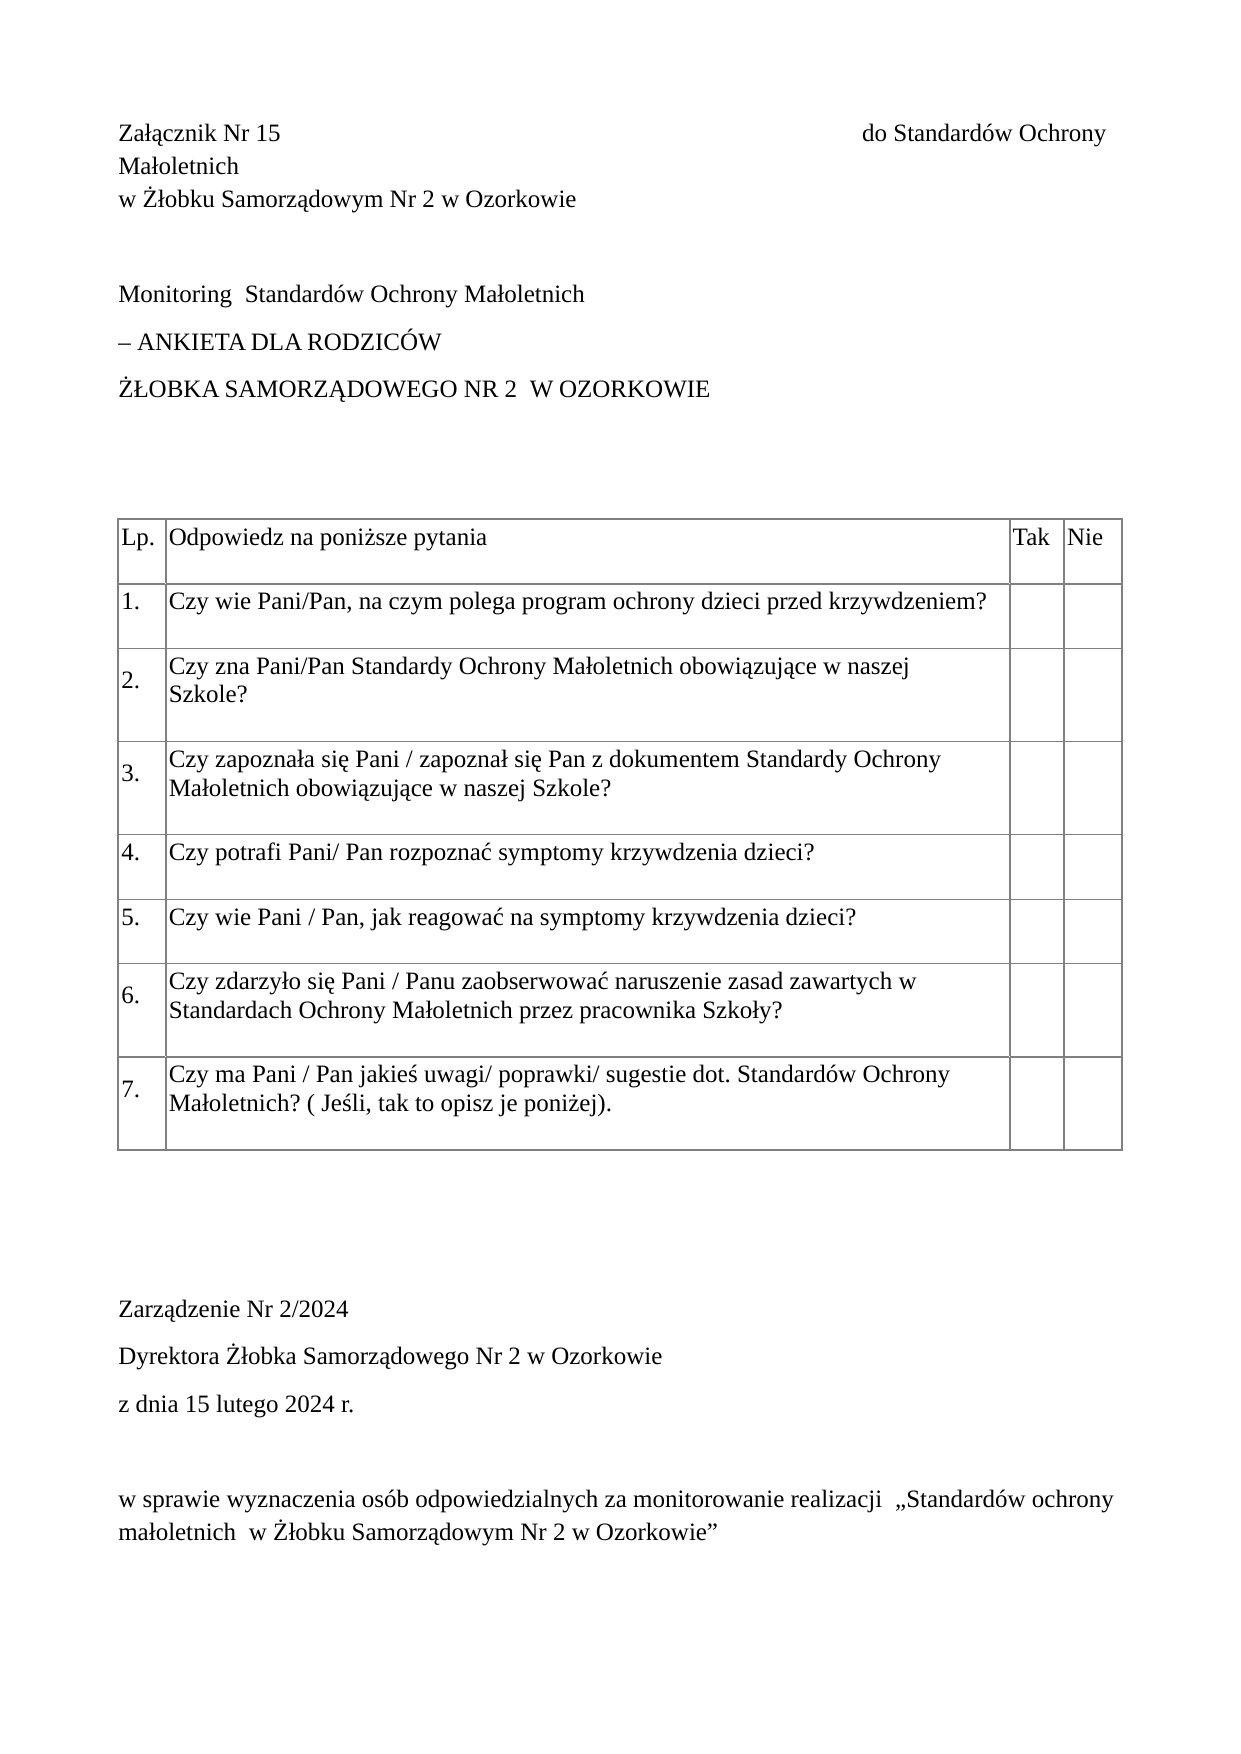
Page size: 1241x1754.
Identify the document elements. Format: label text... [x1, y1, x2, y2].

text w sprawie wyznaczenia osób odpowiedzialnych za monitorowanie realizacji „Standardów ochrony małoletnich w Żłobku Samorządowym Nr 2 w Ozorkowie” [118, 1484, 1122, 1546]
table_cell 2. [119, 649, 165, 741]
table_cell Czy zdarzyło się Pani / Panu zaobserwować naruszenie zasad zawartych w Standardach Ochrony Małoletnich przez pracownika Szkoły? [167, 964, 1009, 1056]
text Dyrektora Żłobka Samorządowego Nr 2 w Ozorkowie [118, 1341, 1122, 1370]
text z dnia 15 lutego 2024 r. [118, 1389, 1122, 1418]
table_cell 6. [119, 964, 165, 1056]
table_cell [1011, 900, 1063, 963]
text ŻŁOBKA SAMORZĄDOWEGO NR 2 W OZORKOWIE [118, 374, 1122, 403]
table_cell [1011, 649, 1063, 741]
table_cell Czy ma Pani / Pan jakieś uwagi/ poprawki/ sugestie dot. Standardów Ochrony Małoletnich? ( Jeśli, tak to opisz je poniżej). [167, 1058, 1009, 1149]
table_cell [1011, 1058, 1063, 1149]
table_header Tak [1011, 520, 1063, 583]
table_cell [1065, 900, 1121, 963]
table_header Lp. [119, 520, 165, 583]
table_cell 5. [119, 900, 165, 963]
table_cell [1011, 964, 1063, 1056]
table_cell [1065, 649, 1121, 741]
table_cell Czy zna Pani/Pan Standardy Ochrony Małoletnich obowiązujące w naszej Szkole? [167, 649, 1009, 741]
table_cell [1065, 835, 1121, 898]
table_cell [1011, 835, 1063, 898]
table_cell 3. [119, 742, 165, 834]
text Załącznik Nr 15 do Standardów Ochrony Małoletnich w Żłobku Samorządowym Nr 2 w Ozorkowie [118, 118, 1122, 213]
table_cell Czy zapoznała się Pani / zapoznał się Pan z dokumentem Standardy Ochrony Małoletnich obowiązujące w naszej Szkole? [167, 742, 1009, 834]
table_cell [1065, 742, 1121, 834]
table_cell Czy wie Pani/Pan, na czym polega program ochrony dzieci przed krzywdzeniem? [167, 585, 1009, 647]
table_cell 1. [119, 585, 165, 647]
text – ANKIETA DLA RODZICÓW [118, 327, 1122, 356]
table_cell [1011, 742, 1063, 834]
table_cell 7. [119, 1058, 165, 1149]
text Monitoring Standardów Ochrony Małoletnich [118, 279, 1122, 308]
table_cell [1011, 585, 1063, 647]
text Zarządzenie Nr 2/2024 [118, 1294, 1122, 1322]
table_cell Czy wie Pani / Pan, jak reagować na symptomy krzywdzenia dzieci? [167, 900, 1009, 963]
table_cell [1065, 1058, 1121, 1149]
table_cell Czy potrafi Pani/ Pan rozpoznać symptomy krzywdzenia dzieci? [167, 835, 1009, 898]
table_cell 4. [119, 835, 165, 898]
table_cell [1065, 964, 1121, 1056]
table_header Odpowiedz na poniższe pytania [167, 520, 1009, 583]
table_cell [1065, 585, 1121, 647]
table_header Nie [1065, 520, 1121, 583]
